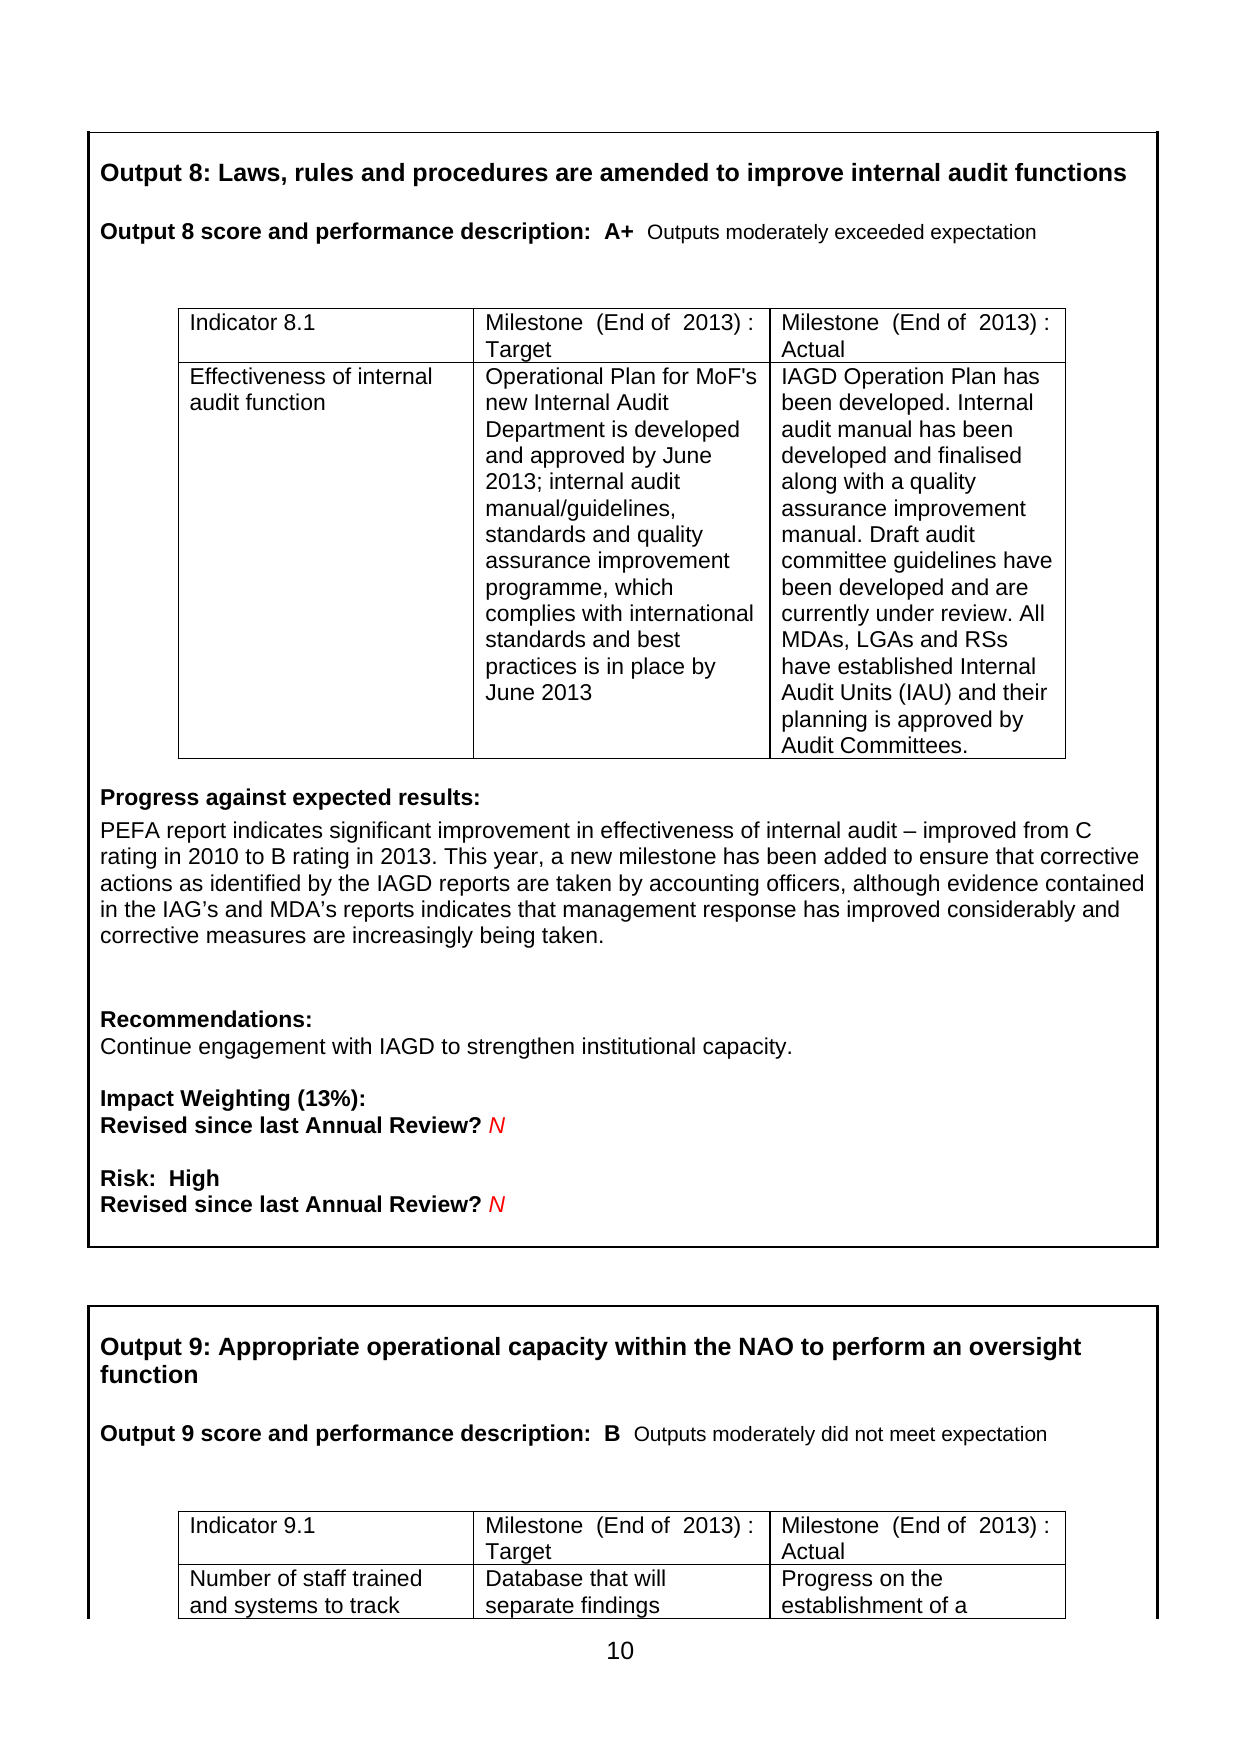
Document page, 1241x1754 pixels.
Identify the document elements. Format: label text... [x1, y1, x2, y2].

table_header Indicator 9.1 [179, 1512, 473, 1564]
table_header Milestone (End of 2013) : Target [474, 1512, 769, 1564]
table_header Milestone (End of 2013) : Actual [771, 309, 1065, 362]
table_cell Progress against expected results: PEFA report indicates significant improvement in effectiveness of internal audit – improved from C rating in 2010 to B rating in 2013. This year, a new milestone has been added to ensure that corrective actions as identified by the IAGD reports are taken by accounting officers, although evidence contained in the IAG’s and MDA’s reports indicates that management response has improved considerably and corrective measures are increasingly being taken. Recommendations: Continue engagement with IAGD to strengthen institutional capacity. Impact Weighting (13%): Revised since last Annual Review? N Risk: High Revised since last Annual Review? N [90, 759, 1156, 1246]
table_cell Effectiveness of internal audit function [179, 363, 473, 758]
table_cell Number of staff trained and systems to track [179, 1565, 473, 1618]
table_cell Progress on the establishment of a [771, 1565, 1065, 1618]
table_cell Database that will separate findings [474, 1565, 769, 1618]
table_cell Output 8 score and performance description: A+ Outputs moderately exceeded expectation [90, 193, 1156, 759]
table_cell Output 9 score and performance description: B Outputs moderately did not meet expectation [90, 1395, 1156, 1619]
table_header Indicator 8.1 [179, 309, 473, 362]
table_header Milestone (End of 2013) : Actual [771, 1512, 1065, 1564]
table_header Milestone (End of 2013) : Target [474, 309, 769, 362]
table_header Output 8: Laws, rules and procedures are amended to improve internal audit functions [90, 133, 1156, 193]
table_cell Operational Plan for MoF's new Internal Audit Department is developed and approved by June 2013; internal audit manual/guidelines, standards and quality assurance improvement programme, which complies with international standards and best practices is in place by June 2013 [474, 363, 769, 758]
table_cell IAGD Operation Plan has been developed. Internal audit manual has been developed and finalised along with a quality assurance improvement manual. Draft audit committee guidelines have been developed and are currently under review. All MDAs, LGAs and RSs have established Internal Audit Units (IAU) and their planning is approved by Audit Committees. [771, 363, 1065, 758]
table_header Output 9: Appropriate operational capacity within the NAO to perform an oversight function [90, 1307, 1156, 1395]
